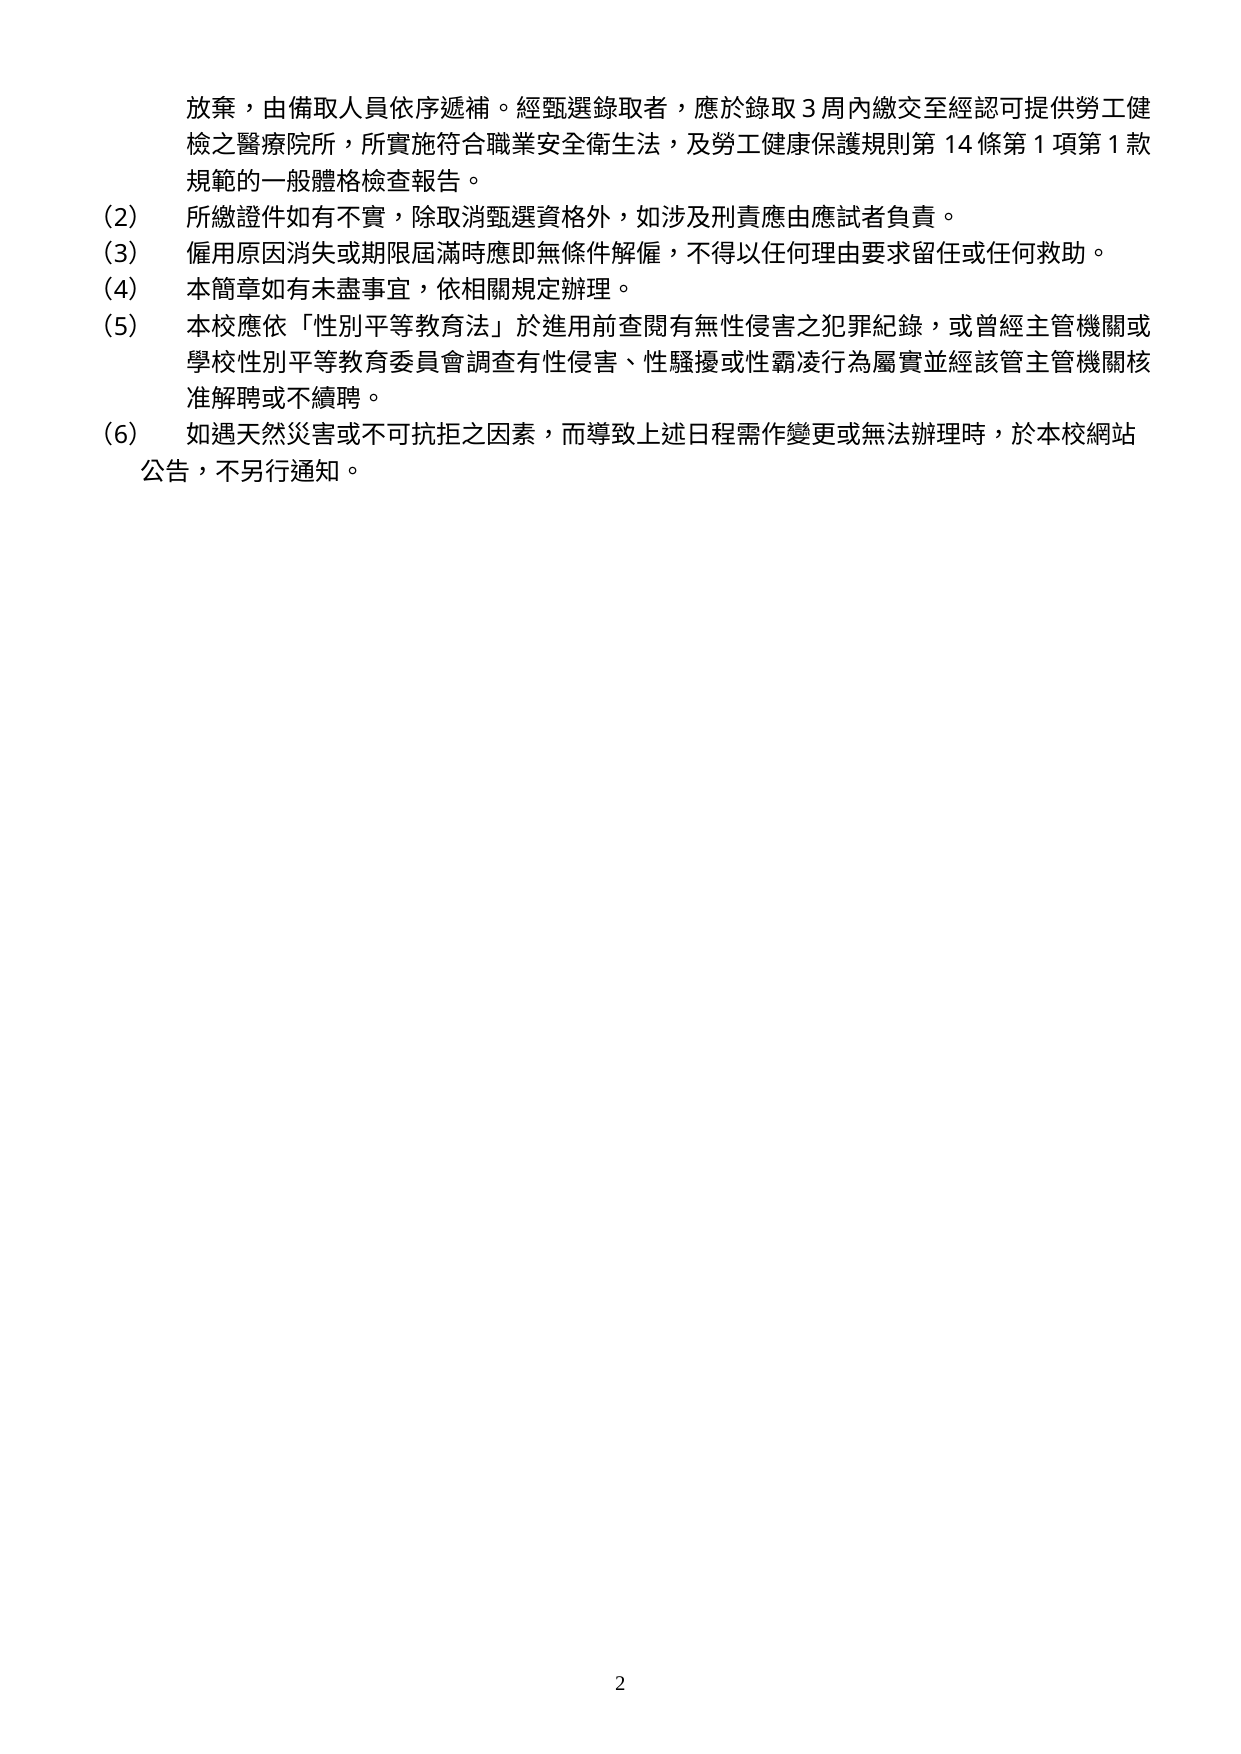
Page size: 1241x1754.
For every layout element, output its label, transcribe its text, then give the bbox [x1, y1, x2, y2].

list 僱用原因消失或期限屆滿時應即無條件解僱，不得以任何理由要求留任或任何救助。 [89, 234, 1152, 270]
text 公告，不另行通知。 [89, 451, 1152, 487]
list 本簡章如有未盡事宜，依相關規定辦理。 [89, 270, 1152, 306]
list 所繳證件如有不實，除取消甄選資格外，如涉及刑責應由應試者負責。 [89, 197, 1152, 234]
list 放棄，由備取人員依序遞補。經甄選錄取者，應於錄取3周內繳交至經認可提供勞工健檢之醫療院所，所實施符合職業安全衛生法，及勞工健康保護規則第14條第1項第1款規範的一般體格檢查報告。 [89, 89, 1152, 197]
list 本校應依「性別平等教育法」於進用前查閱有無性侵害之犯罪紀錄，或曾經主管機關或學校性別平等教育委員會調查有性侵害、性騷擾或性霸凌行為屬實並經該管主管機關核准解聘或不續聘。 [89, 306, 1152, 415]
list 如遇天然災害或不可抗拒之因素，而導致上述日程需作變更或無法辦理時，於本校網站 [89, 415, 1152, 451]
